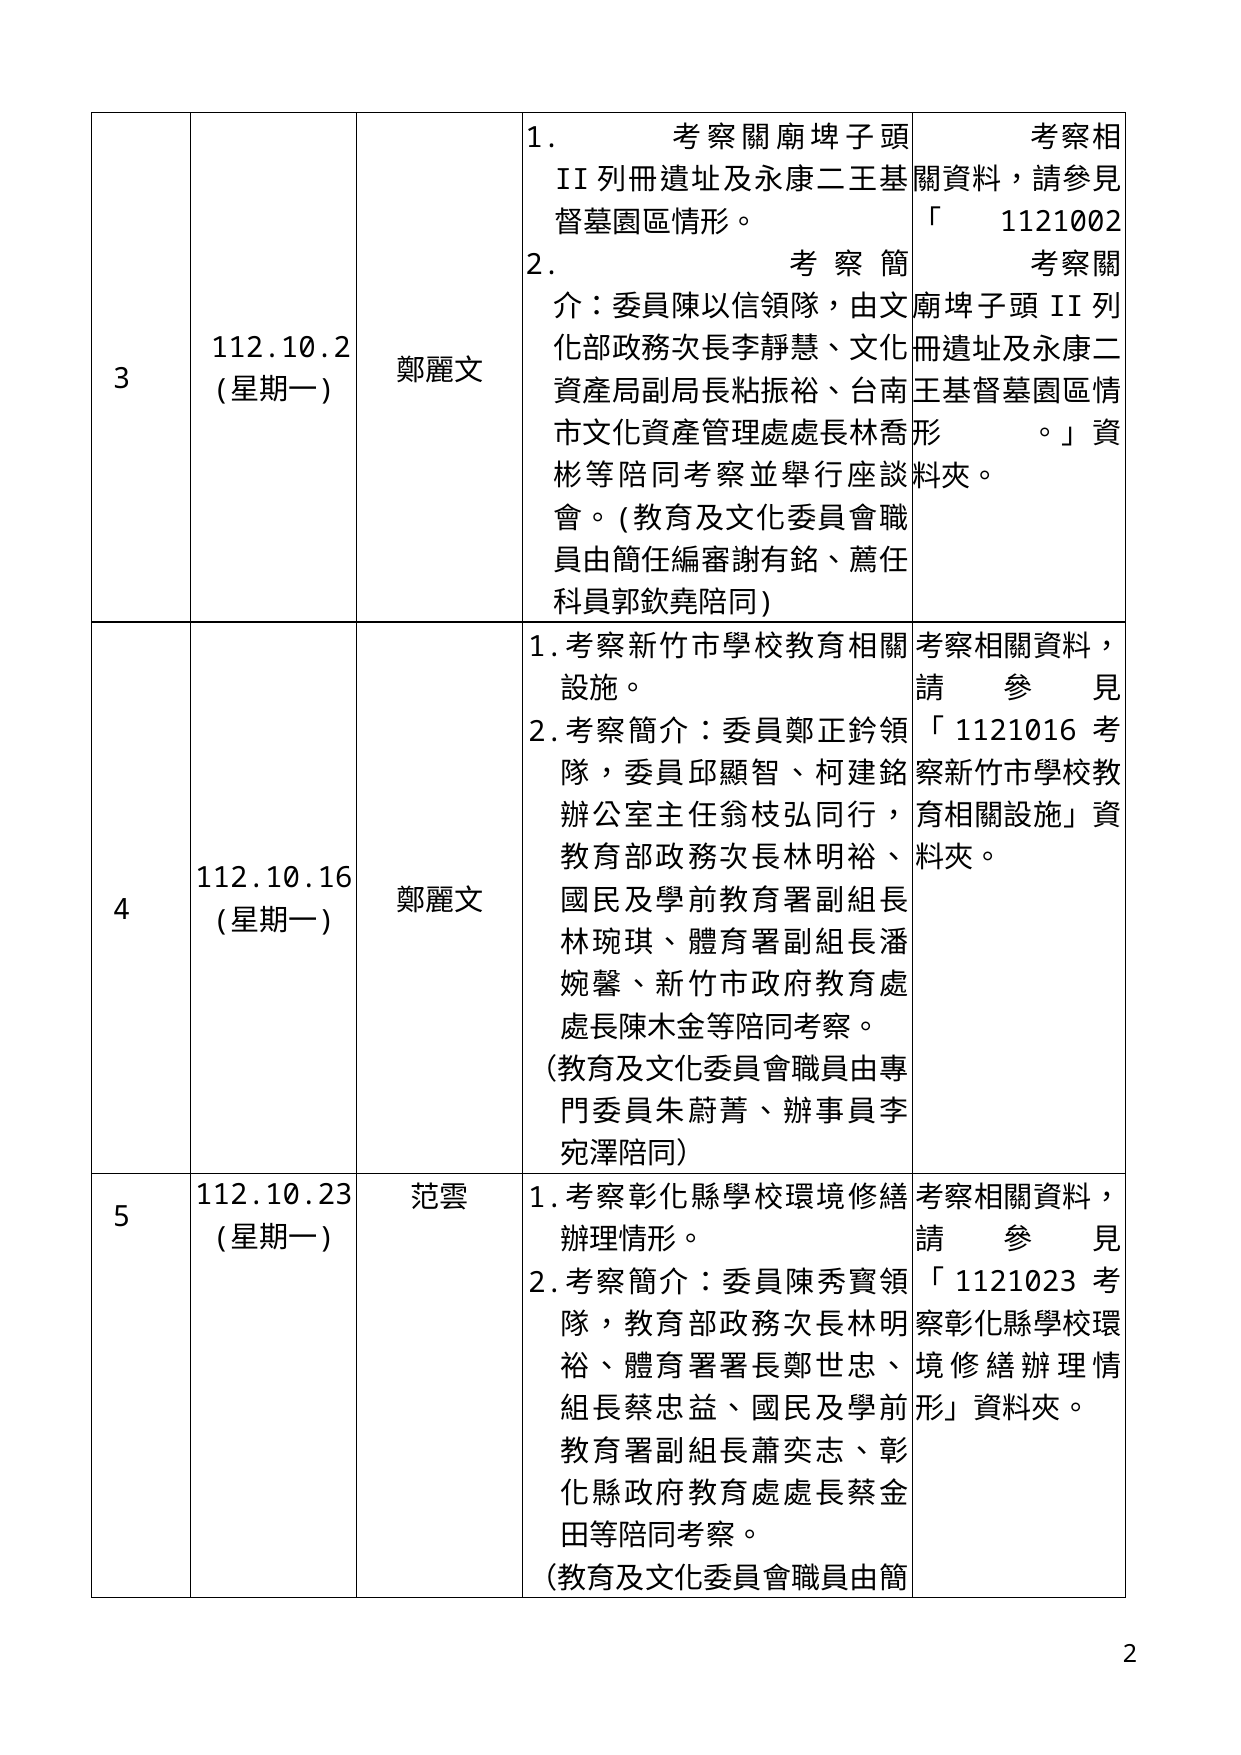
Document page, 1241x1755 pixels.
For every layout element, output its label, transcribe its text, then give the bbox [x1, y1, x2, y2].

table_cell 1.考察彰化縣學校環境修繕辦理情形。 2.考察簡介：委員陳秀寳領隊，教育部政務次長林明裕、體育署署長鄭世忠、組長蔡忠益、國民及學前教育署副組長蕭奕志、彰化縣政府教育處處長蔡金田等陪同考察。 （教育及文化委員會職員由簡 [523, 1174, 912, 1597]
table_cell 范雲 [357, 1174, 522, 1597]
table_cell 考察關廟埤子頭II列冊遺址及永康二王基督墓園區情形。 考察簡介：委員陳以信領隊，由文化部政務次長李靜慧、文化資產局副局長粘振裕、台南市文化資產管理處處長林喬彬等陪同考察並舉行座談會。(教育及文化委員會職員由簡任編審謝有銘、薦任科員郭欽堯陪同) [523, 113, 912, 621]
table_cell 1.考察新竹市學校教育相關設施。 2.考察簡介：委員鄭正鈐領隊，委員邱顯智、柯建銘辦公室主任翁枝弘同行，教育部政務次長林明裕、國民及學前教育署副組長林琬琪、體育署副組長潘婉馨、新竹市政府教育處處長陳木金等陪同考察。 （教育及文化委員會職員由專門委員朱蔚菁、辦事員李宛澤陪同） [523, 623, 912, 1172]
table_cell [92, 113, 190, 621]
table_cell 112.10.2 (星期一) [191, 113, 356, 621]
table_cell 112.10.23 (星期一) [191, 1174, 356, 1597]
table_cell [92, 623, 190, 1172]
table_cell 112.10.16 (星期一) [191, 623, 356, 1172]
table_cell 考察相關資料，請參見「1121023考察彰化縣學校環境修繕辦理情形」資料夾。 [913, 1174, 1125, 1597]
table_cell [92, 1174, 190, 1597]
table_cell 鄭麗文 [357, 113, 522, 621]
table_cell 考察相關資料，請參見「1121016考察新竹市學校教育相關設施」資料夾。 [913, 623, 1125, 1172]
table_cell 鄭麗文 [357, 623, 522, 1172]
table_cell 考察相關資料，請參見「1121002 考察關廟埤子頭II列冊遺址及永康二王基督墓園區情形 。」資料夾。 [913, 113, 1125, 621]
